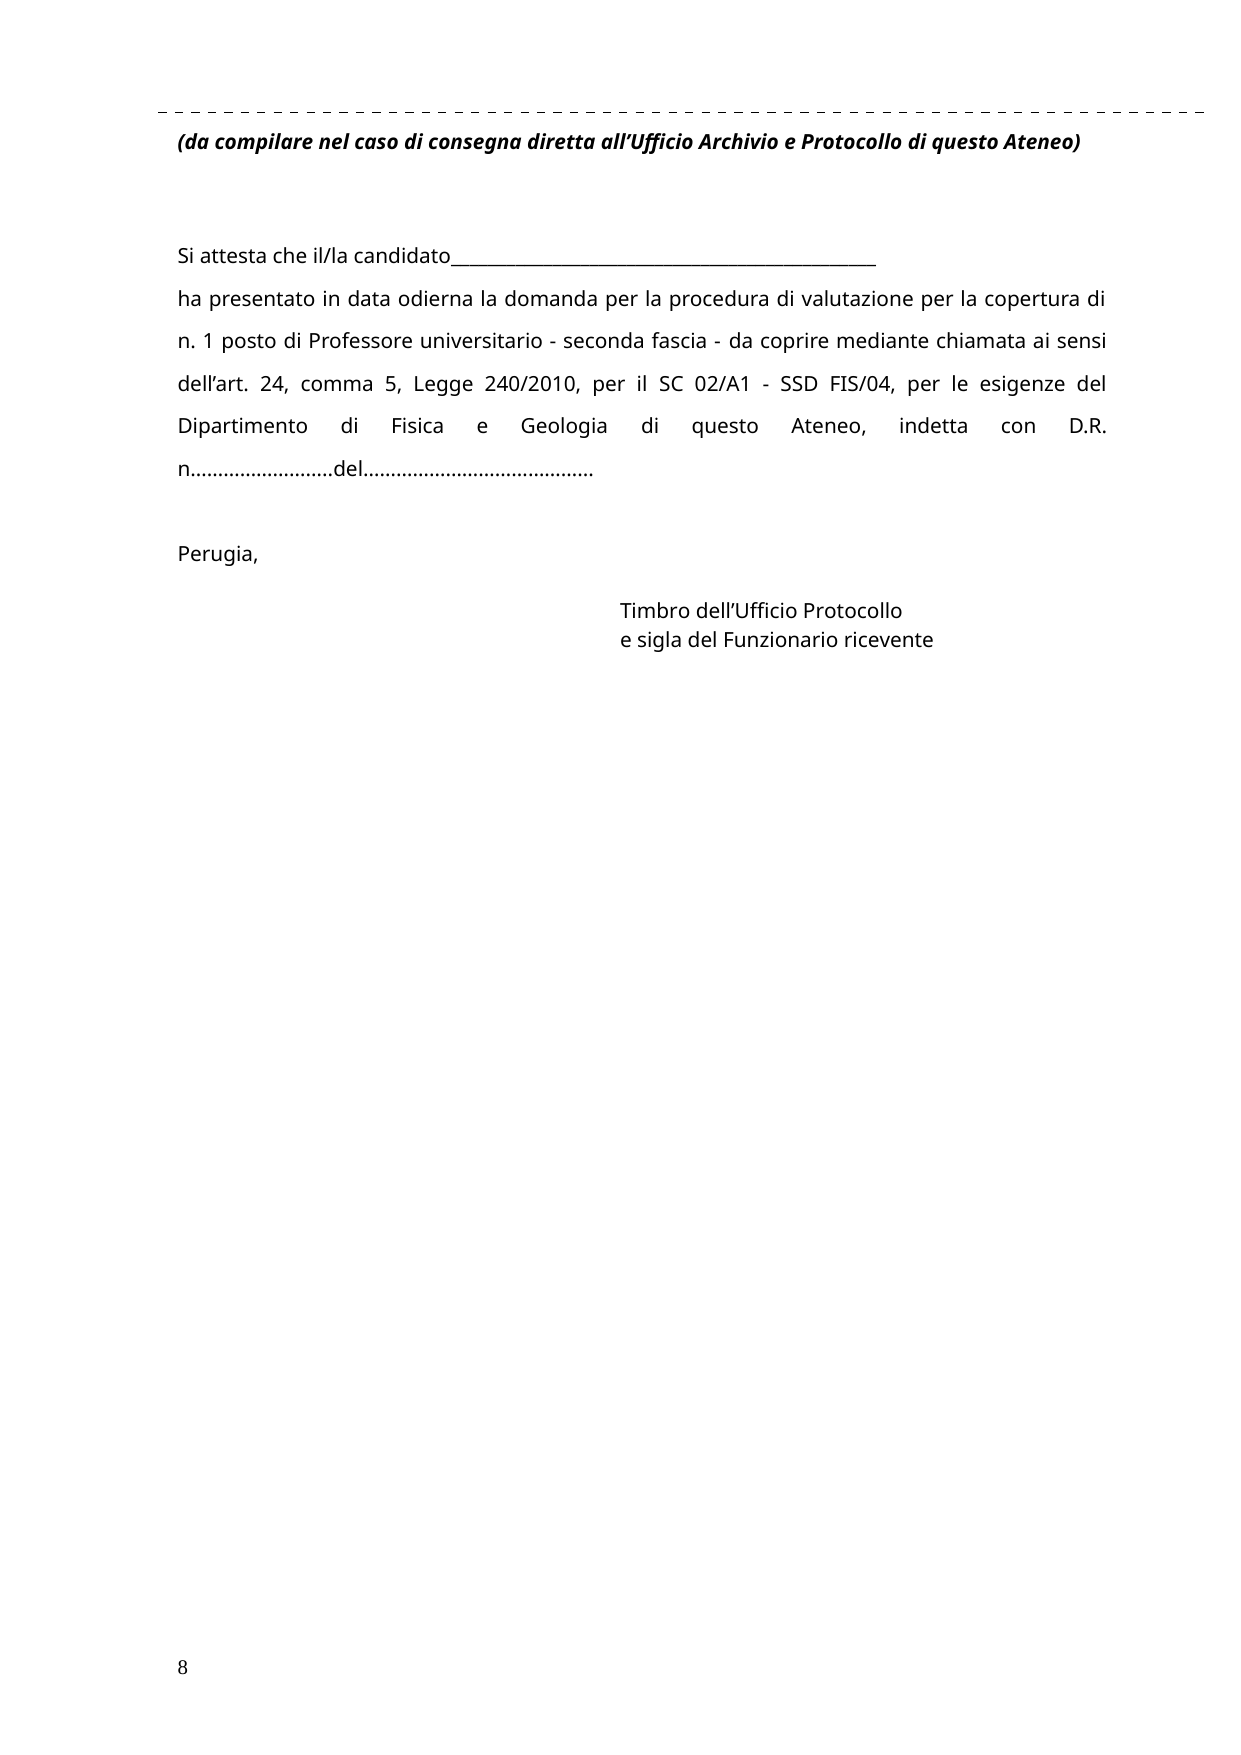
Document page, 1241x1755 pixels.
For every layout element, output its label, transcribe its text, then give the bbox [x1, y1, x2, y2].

text Si attesta che il/la candidato______________________________________________ [177, 241, 1107, 270]
text (da compilare nel caso di consegna diretta all’Ufficio Archivio e Protocollo di questo Ateneo) [177, 127, 1107, 156]
text e sigla del Funzionario ricevente [177, 625, 1107, 653]
text Perugia, [177, 539, 1107, 568]
text ha presentato in data odierna la domanda per la procedura di valutazione per la copertura di n. 1 posto di Professore universitario - seconda fascia - da coprire mediante chiamata ai sensi dell’art. 24, comma 5, Legge 240/2010, per il SC 02/A1 - SSD FIS/04, per le esigenze del Dipartimento di Fisica e Geologia di questo Ateneo, indetta con D.R. n……………………..del…………………………………... [177, 284, 1107, 483]
text Timbro dell’Ufficio Protocollo [177, 596, 1107, 625]
